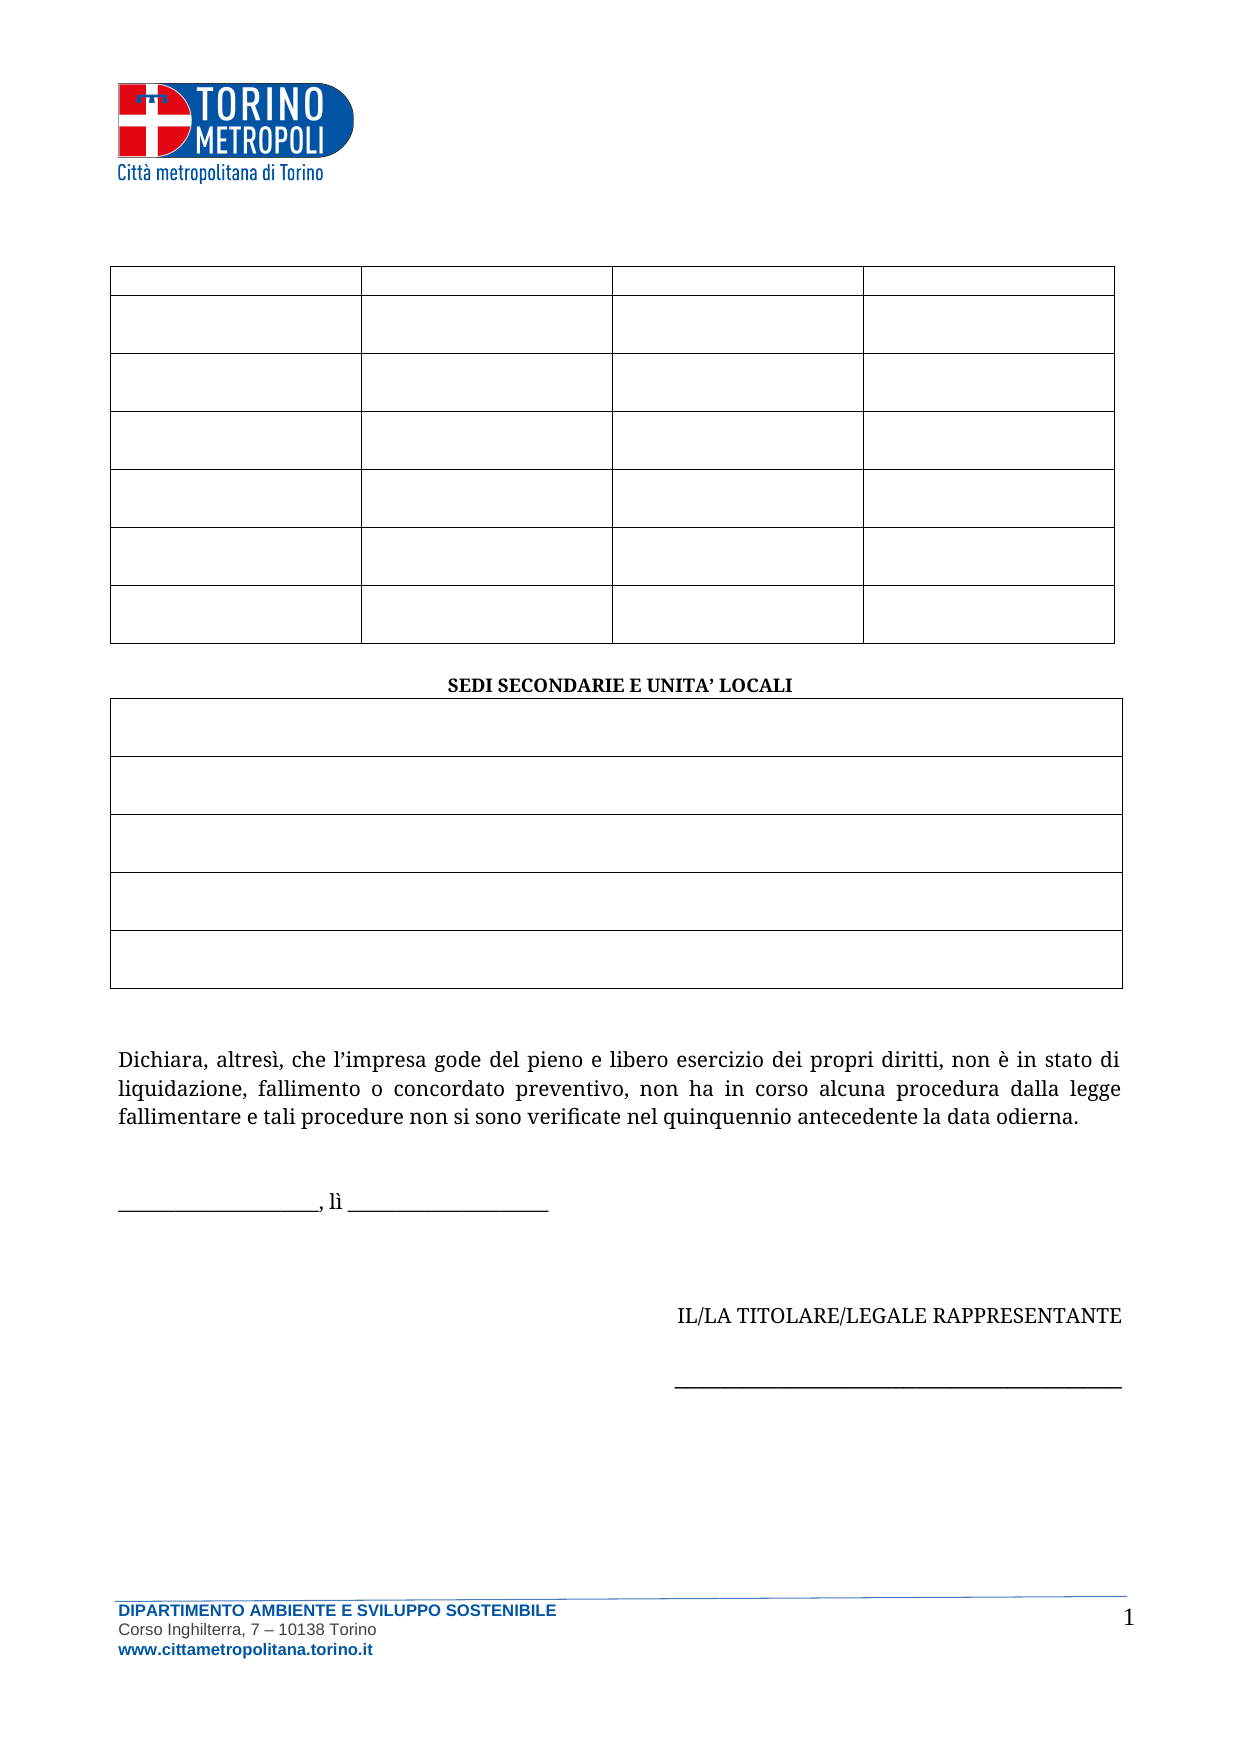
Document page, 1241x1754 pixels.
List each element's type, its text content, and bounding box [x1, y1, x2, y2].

table_cell [111, 528, 361, 585]
table_cell [864, 354, 1114, 411]
table_cell [613, 586, 863, 643]
table_cell [613, 354, 863, 411]
table_cell [362, 412, 612, 469]
table_cell [111, 470, 361, 527]
picture [118, 82, 354, 184]
table_cell [111, 267, 361, 295]
text Dichiara, altresì, che l’impresa gode del pieno e libero esercizio dei propri diritti, non è in stato di liquidazione, fallimento o concordato preventivo, non ha in corso alcuna procedura dalla legge fallimentare e tali procedure non si sono verificate nel quinquennio antecedente la data odierna. [118, 1045, 1122, 1131]
table_cell [864, 296, 1114, 353]
table_header [111, 699, 1122, 756]
table_cell [111, 931, 1122, 987]
table_cell [111, 586, 361, 643]
table_cell [613, 528, 863, 585]
table_cell [111, 757, 1122, 814]
table_cell [864, 470, 1114, 527]
table_cell [864, 267, 1114, 295]
table_cell [864, 412, 1114, 469]
table_cell [613, 470, 863, 527]
table_cell [362, 354, 612, 411]
table_cell [613, 296, 863, 353]
table_cell [362, 296, 612, 353]
text _____________________, lì _____________________ [118, 1187, 1122, 1216]
text IL/LA TITOLARE/LEGALE RAPPRESENTANTE [118, 1301, 1122, 1330]
table_cell [362, 470, 612, 527]
table_cell [362, 267, 612, 295]
table_cell [111, 412, 361, 469]
table_cell [864, 586, 1114, 643]
text _______________________________________ [118, 1358, 1122, 1392]
table_cell [362, 586, 612, 643]
table_cell [362, 528, 612, 585]
table_cell [111, 354, 361, 411]
table_cell [613, 267, 863, 295]
text SEDI SECONDARIE E UNITA’ LOCALI [118, 672, 1122, 698]
table_cell [613, 412, 863, 469]
table_cell [864, 528, 1114, 585]
table_cell [111, 815, 1122, 872]
table_cell [111, 873, 1122, 929]
table_cell [111, 296, 361, 353]
